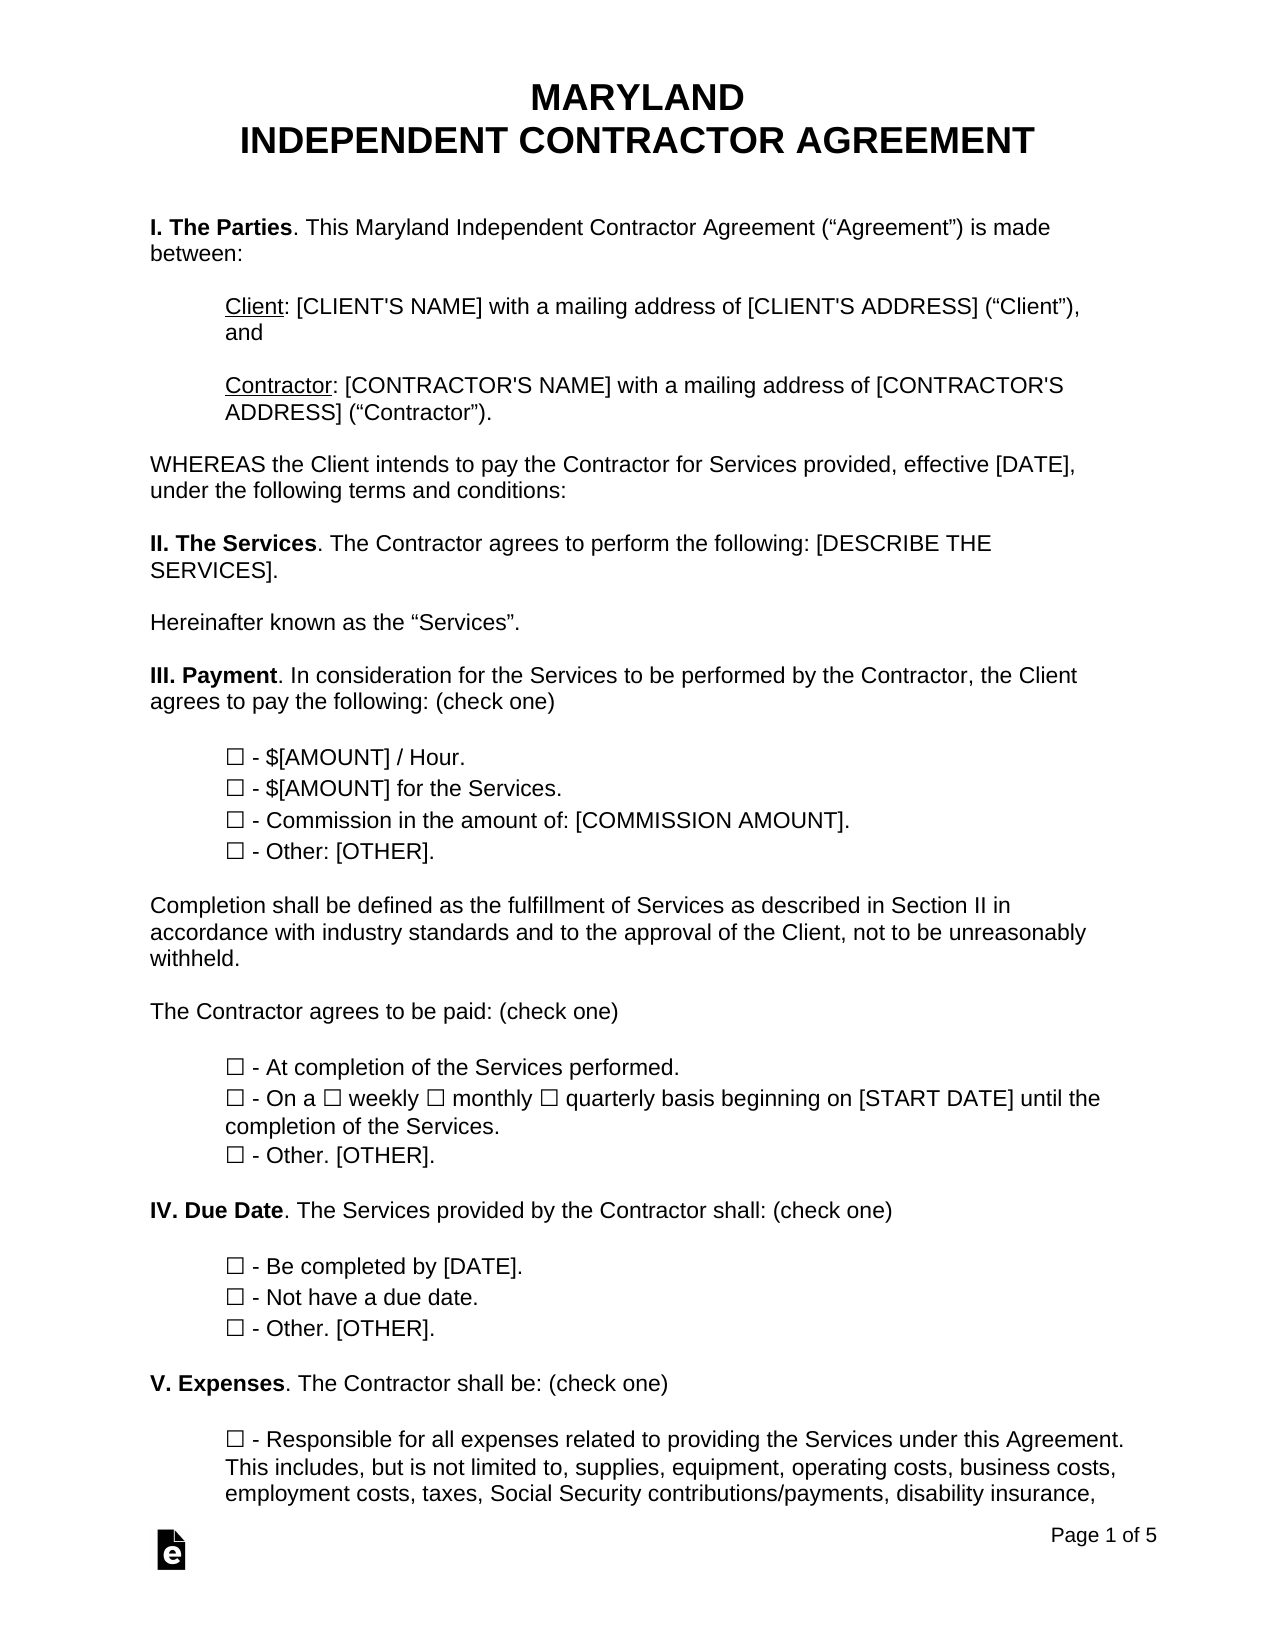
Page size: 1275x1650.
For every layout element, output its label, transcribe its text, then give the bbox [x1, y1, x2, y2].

text Client: [CLIENT'S NAME] with a mailing address of [CLIENT'S ADDRESS] (“Client”), and [225, 293, 1125, 346]
text ☐ - Other: [OTHER]. [225, 835, 1125, 866]
text I. The Parties. This Maryland Independent Contractor Agreement (“Agreement”) is made between: [150, 214, 1125, 267]
text The Contractor agrees to be paid: (check one) [150, 998, 1125, 1024]
text ☐ - Other. [OTHER]. [225, 1312, 1125, 1343]
text INDEPENDENT CONTRACTOR AGREEMENT [150, 118, 1125, 161]
text ☐ - Not have a due date. [225, 1281, 1125, 1312]
text ☐ - Other. [OTHER]. [225, 1139, 1125, 1171]
text ☐ - $[AMOUNT] / Hour. [225, 741, 1125, 772]
text MARYLAND [150, 75, 1125, 118]
text IV. Due Date. The Services provided by the Contractor shall: (check one) [150, 1197, 1125, 1223]
text Completion shall be defined as the fulfillment of Services as described in Section II in accordance with industry standards and to the approval of the Client, not to be unreasonably withheld. [150, 892, 1125, 971]
text ☐ - At completion of the Services performed. [225, 1051, 1125, 1082]
text Hereinafter known as the “Services”. [150, 609, 1125, 636]
text V. Expenses. The Contractor shall be: (check one) [150, 1370, 1125, 1396]
text ☐ - On a ☐ weekly ☐ monthly ☐ quarterly basis beginning on [START DATE] until the completion of the Services. [225, 1082, 1125, 1139]
text ☐ - Commission in the amount of: [COMMISSION AMOUNT]. [225, 803, 1125, 835]
text ☐ - Responsible for all expenses related to providing the Services under this Agreement. This includes, but is not limited to, supplies, equipment, operating costs, business costs, employment costs, taxes, Social Security contributions/payments, disability insurance, [225, 1422, 1125, 1506]
text ☐ - Be completed by [DATE]. [225, 1250, 1125, 1281]
text III. Payment. In consideration for the Services to be performed by the Contractor, the Client agrees to pay the following: (check one) [150, 662, 1125, 715]
text Contractor: [CONTRACTOR'S NAME] with a mailing address of [CONTRACTOR'S ADDRESS] (“Contractor”). [225, 372, 1125, 425]
text WHEREAS the Client intends to pay the Contractor for Services provided, effective [DATE], under the following terms and conditions: [150, 451, 1125, 504]
text ☐ - $[AMOUNT] for the Services. [225, 772, 1125, 803]
text II. The Services. The Contractor agrees to perform the following: [DESCRIBE THE SERVICES]. [150, 530, 1125, 583]
